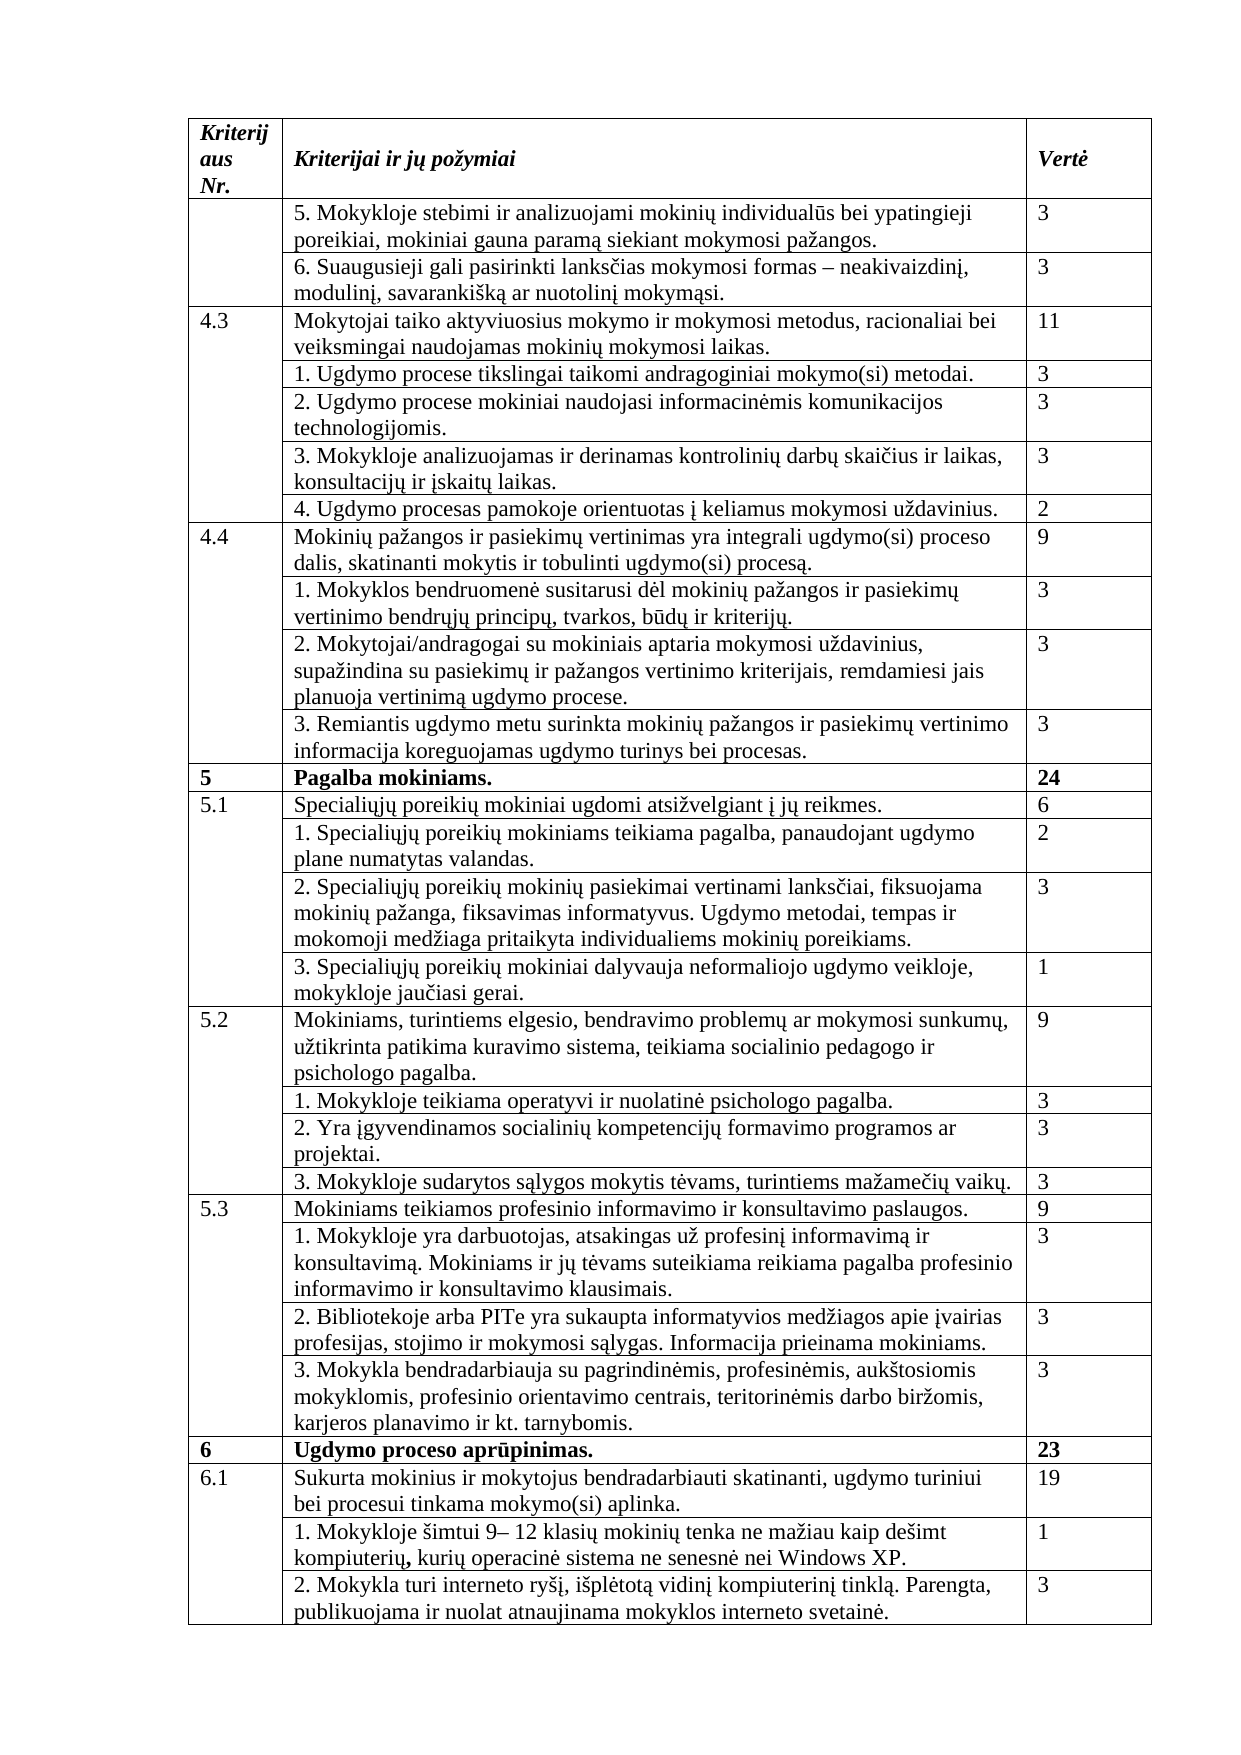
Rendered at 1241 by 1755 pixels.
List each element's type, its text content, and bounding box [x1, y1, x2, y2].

table_cell 3 [1027, 710, 1151, 763]
table_cell 6 [1027, 792, 1151, 818]
table_cell 3 [1027, 1168, 1151, 1194]
table_cell 6.1 [189, 1464, 282, 1624]
table_cell 3. Mokykla bendradarbiauja su pagrindinėmis, profesinėmis, aukštosiomis mokyklomis, profesinio orientavimo centrais, teritorinėmis darbo biržomis, karjeros planavimo ir kt. tarnybomis. [283, 1356, 1026, 1436]
table_cell 3 [1027, 1571, 1151, 1624]
table_cell Mokiniams, turintiems elgesio, bendravimo problemų ar mokymosi sunkumų, užtikrinta patikima kuravimo sistema, teikiama socialinio pedagogo ir psichologo pagalba. [283, 1007, 1026, 1086]
table_cell 4.4 [189, 523, 282, 763]
table_cell [189, 199, 282, 306]
table_header Kriterijai ir jų požymiai [283, 119, 1026, 198]
table_cell 3. Mokykloje analizuojamas ir derinamas kontrolinių darbų skaičius ir laikas, konsultacijų ir įskaitų laikas. [283, 442, 1026, 494]
table_cell 3 [1027, 1087, 1151, 1113]
table_cell 3. Specialiųjų poreikių mokiniai dalyvauja neformaliojo ugdymo veikloje, mokykloje jaučiasi gerai. [283, 953, 1026, 1006]
table_cell 2. Specialiųjų poreikių mokinių pasiekimai vertinami lanksčiai, fiksuojama mokinių pažanga, fiksavimas informatyvus. Ugdymo metodai, tempas ir mokomoji medžiaga pritaikyta individualiems mokinių poreikiams. [283, 873, 1026, 952]
table_cell 1. Specialiųjų poreikių mokiniams teikiama pagalba, panaudojant ugdymo plane numatytas valandas. [283, 819, 1026, 872]
table_cell 1 [1027, 1518, 1151, 1570]
table_cell 4.3 [189, 307, 282, 522]
table_cell Ugdymo proceso aprūpinimas. [283, 1437, 1026, 1463]
table_cell 19 [1027, 1464, 1151, 1517]
table_cell 6. Suaugusieji gali pasirinkti lanksčias mokymosi formas – neakivaizdinį, modulinį, savarankišką ar nuotolinį mokymąsi. [283, 253, 1026, 306]
table_cell 3 [1027, 1356, 1151, 1436]
table_header Vertė [1027, 119, 1151, 198]
table_cell 2 [1027, 495, 1151, 522]
table_cell 2. Ugdymo procese mokiniai naudojasi informacinėmis komunikacijos technologijomis. [283, 388, 1026, 441]
table_cell 5.2 [189, 1007, 282, 1194]
table_cell 6 [189, 1437, 282, 1463]
table_cell 3 [1027, 873, 1151, 952]
table_cell 5 [189, 764, 282, 791]
table_cell 2 [1027, 819, 1151, 872]
table_cell 1. Mokykloje teikiama operatyvi ir nuolatinė psichologo pagalba. [283, 1087, 1026, 1113]
table_cell 2. Mokykla turi interneto ryšį, išplėtotą vidinį kompiuterinį tinklą. Parengta, publikuojama ir nuolat atnaujinama mokyklos interneto svetainė. [283, 1571, 1026, 1624]
table_cell 3. Remiantis ugdymo metu surinkta mokinių pažangos ir pasiekimų vertinimo informacija koreguojamas ugdymo turinys bei procesas. [283, 710, 1026, 763]
table_cell 1. Ugdymo procese tikslingai taikomi andragoginiai mokymo(si) metodai. [283, 361, 1026, 387]
table_cell 3 [1027, 442, 1151, 494]
table_cell 3 [1027, 577, 1151, 629]
table_cell 3 [1027, 253, 1151, 306]
table_cell 9 [1027, 1195, 1151, 1222]
table_cell 9 [1027, 523, 1151, 576]
table_cell 3 [1027, 630, 1151, 709]
table_cell 4. Ugdymo procesas pamokoje orientuotas į keliamus mokymosi uždavinius. [283, 495, 1026, 522]
table_cell 11 [1027, 307, 1151, 359]
table_header Kriterijaus Nr. [189, 119, 282, 198]
table_cell 3 [1027, 1114, 1151, 1167]
table_cell 2. Mokytojai/andragogai su mokiniais aptaria mokymosi uždavinius, supažindina su pasiekimų ir pažangos vertinimo kriterijais, remdamiesi jais planuoja vertinimą ugdymo procese. [283, 630, 1026, 709]
table_cell 1. Mokykloje yra darbuotojas, atsakingas už profesinį informavimą ir konsultavimą. Mokiniams ir jų tėvams suteikiama reikiama pagalba profesinio informavimo ir konsultavimo klausimais. [283, 1223, 1026, 1302]
table_cell 3 [1027, 1223, 1151, 1302]
table_cell 1. Mokyklos bendruomenė susitarusi dėl mokinių pažangos ir pasiekimų vertinimo bendrųjų principų, tvarkos, būdų ir kriterijų. [283, 577, 1026, 629]
table_cell Mokiniams teikiamos profesinio informavimo ir konsultavimo paslaugos. [283, 1195, 1026, 1222]
table_cell 23 [1027, 1437, 1151, 1463]
table_cell 24 [1027, 764, 1151, 791]
table_cell Sukurta mokinius ir mokytojus bendradarbiauti skatinanti, ugdymo turiniui bei procesui tinkama mokymo(si) aplinka. [283, 1464, 1026, 1517]
table_cell Specialiųjų poreikių mokiniai ugdomi atsižvelgiant į jų reikmes. [283, 792, 1026, 818]
table_cell Mokytojai taiko aktyviuosius mokymo ir mokymosi metodus, racionaliai bei veiksmingai naudojamas mokinių mokymosi laikas. [283, 307, 1026, 359]
table_cell 3 [1027, 199, 1151, 252]
table_cell 3 [1027, 1303, 1151, 1355]
table_cell 1. Mokykloje šimtui 9– 12 klasių mokinių tenka ne mažiau kaip dešimt kompiuterių, kurių operacinė sistema ne senesnė nei Windows XP. [283, 1518, 1026, 1570]
table_cell 3 [1027, 388, 1151, 441]
table_cell 2. Bibliotekoje arba PITe yra sukaupta informatyvios medžiagos apie įvairias profesijas, stojimo ir mokymosi sąlygas. Informacija prieinama mokiniams. [283, 1303, 1026, 1355]
table_cell 9 [1027, 1007, 1151, 1086]
table_cell 5.3 [189, 1195, 282, 1436]
table_cell 3 [1027, 361, 1151, 387]
table_cell Pagalba mokiniams. [283, 764, 1026, 791]
table_cell 5.1 [189, 792, 282, 1006]
table_cell Mokinių pažangos ir pasiekimų vertinimas yra integrali ugdymo(si) proceso dalis, skatinanti mokytis ir tobulinti ugdymo(si) procesą. [283, 523, 1026, 576]
table_cell 1 [1027, 953, 1151, 1006]
table_cell 2. Yra įgyvendinamos socialinių kompetencijų formavimo programos ar projektai. [283, 1114, 1026, 1167]
table_cell 3. Mokykloje sudarytos sąlygos mokytis tėvams, turintiems mažamečių vaikų. [283, 1168, 1026, 1194]
table_cell 5. Mokykloje stebimi ir analizuojami mokinių individualūs bei ypatingieji poreikiai, mokiniai gauna paramą siekiant mokymosi pažangos. [283, 199, 1026, 252]
